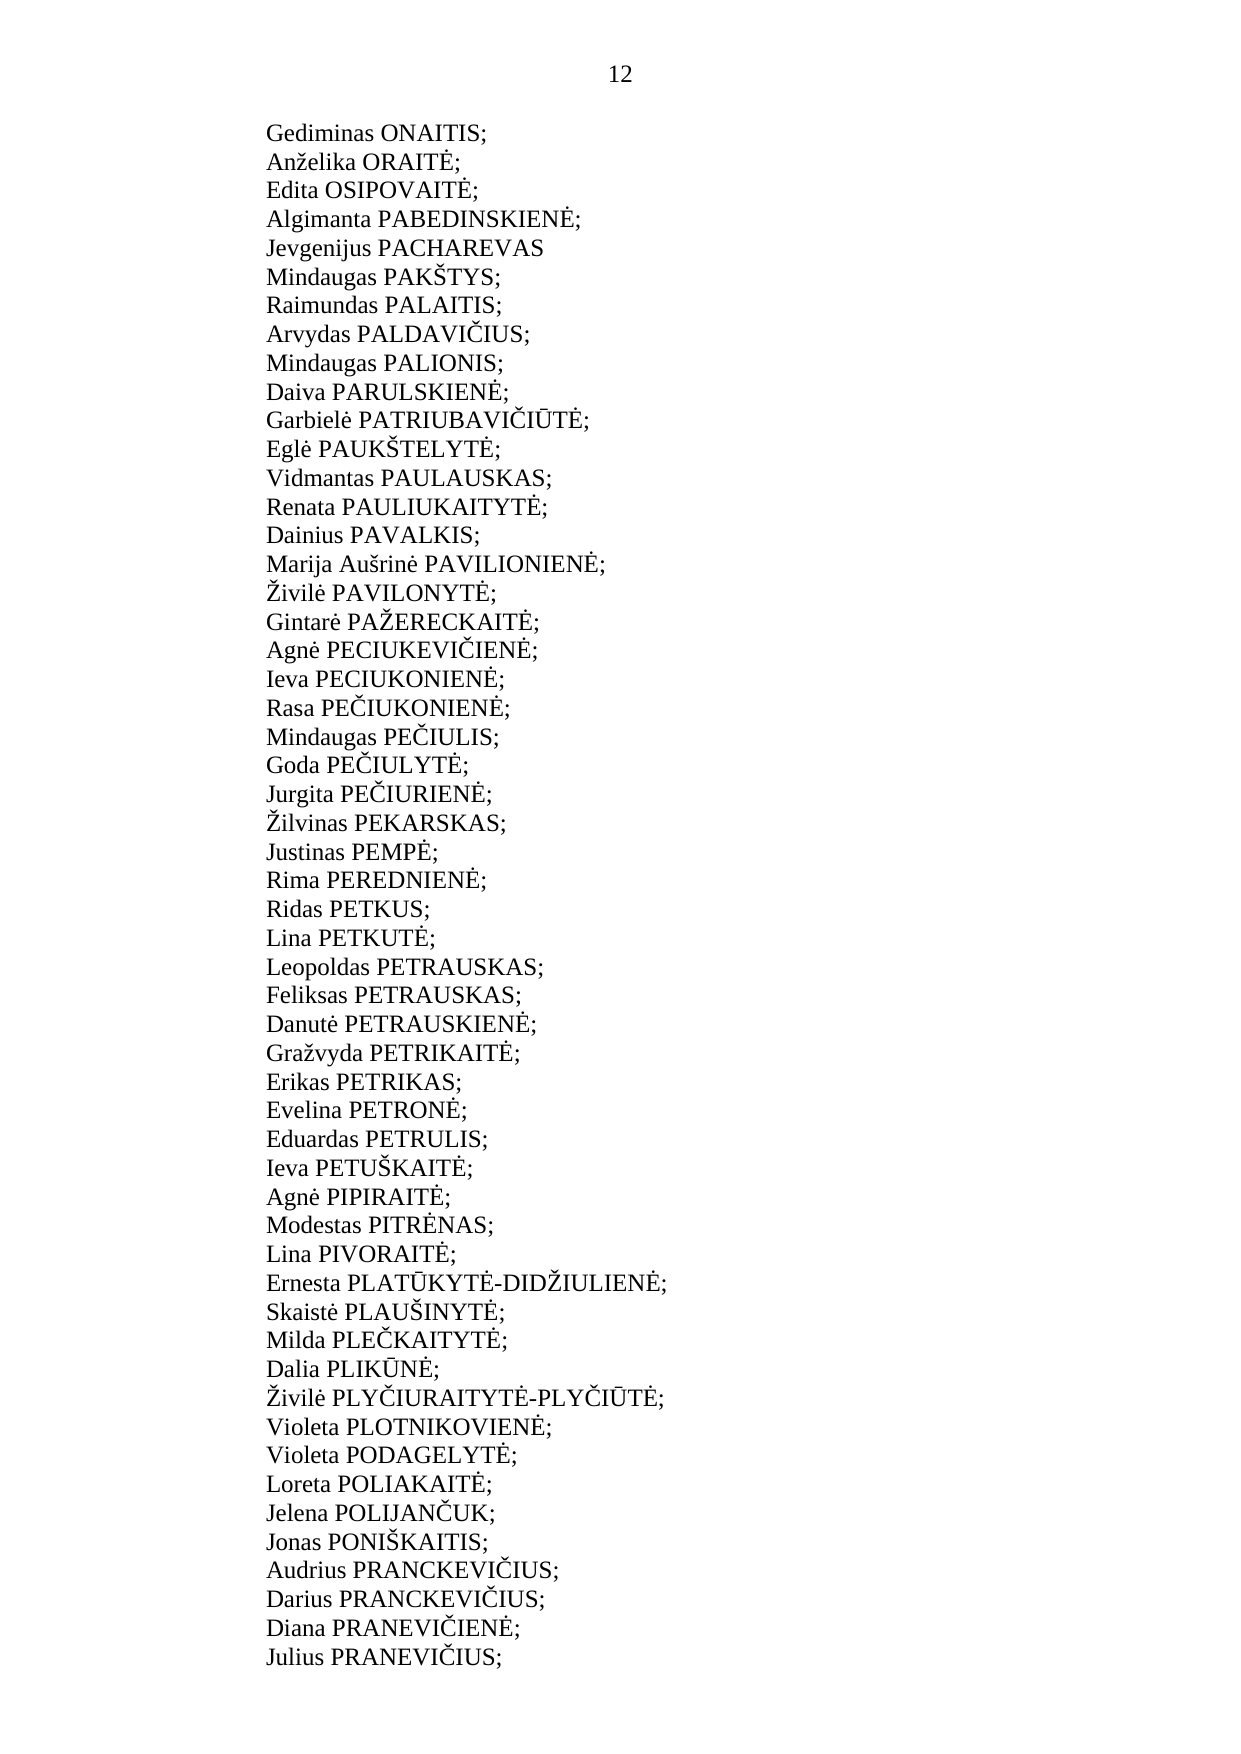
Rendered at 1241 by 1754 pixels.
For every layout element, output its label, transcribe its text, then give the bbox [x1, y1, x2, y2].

text Jevgenijus PACHAREVAS [177, 233, 1063, 262]
text Jurgita PEČIURIENĖ; [177, 779, 1063, 808]
text Gediminas ONAITIS; [177, 118, 1063, 147]
text Mindaugas PALIONIS; [177, 348, 1063, 377]
text Ridas PETKUS; [177, 894, 1063, 923]
text Audrius PRANCKEVIČIUS; [177, 1556, 1063, 1584]
text Žilvinas PEKARSKAS; [177, 808, 1063, 837]
text Skaistė PLAUŠINYTĖ; [177, 1297, 1063, 1326]
text Anželika ORAITĖ; [177, 147, 1063, 176]
text Rima PEREDNIENĖ; [177, 866, 1063, 894]
text Goda PEČIULYTĖ; [177, 751, 1063, 779]
text Evelina PETRONĖ; [177, 1096, 1063, 1124]
text Garbielė PATRIUBAVIČIŪTĖ; [177, 406, 1063, 434]
text Daiva PARULSKIENĖ; [177, 377, 1063, 406]
text Gintarė PAŽERECKAITĖ; [177, 607, 1063, 636]
text Lina PIVORAITĖ; [177, 1239, 1063, 1268]
text Justinas PEMPĖ; [177, 837, 1063, 866]
text Lina PETKUTĖ; [177, 923, 1063, 952]
text Marija Aušrinė PAVILIONIENĖ; [177, 549, 1063, 578]
text Edita OSIPOVAITĖ; [177, 176, 1063, 204]
text Dalia PLIKŪNĖ; [177, 1354, 1063, 1383]
text Julius PRANEVIČIUS; [177, 1642, 1063, 1671]
text Gražvyda PETRIKAITĖ; [177, 1038, 1063, 1067]
text Milda PLEČKAITYTĖ; [177, 1326, 1063, 1354]
text Živilė PAVILONYTĖ; [177, 578, 1063, 607]
text Violeta PODAGELYTĖ; [177, 1441, 1063, 1469]
text Loreta POLIAKAITĖ; [177, 1469, 1063, 1498]
text Modestas PITRĖNAS; [177, 1211, 1063, 1239]
text Raimundas PALAITIS; [177, 291, 1063, 319]
text Dainius PAVALKIS; [177, 521, 1063, 549]
text Leopoldas PETRAUSKAS; [177, 952, 1063, 981]
text Agnė PIPIRAITĖ; [177, 1182, 1063, 1211]
text Eduardas PETRULIS; [177, 1124, 1063, 1153]
text Mindaugas PEČIULIS; [177, 722, 1063, 751]
text Arvydas PALDAVIČIUS; [177, 319, 1063, 348]
text Algimanta PABEDINSKIENĖ; [177, 204, 1063, 233]
text Vidmantas PAULAUSKAS; [177, 463, 1063, 492]
text Renata PAULIUKAITYTĖ; [177, 492, 1063, 521]
text Feliksas PETRAUSKAS; [177, 981, 1063, 1009]
text Danutė PETRAUSKIENĖ; [177, 1009, 1063, 1038]
text Jonas PONIŠKAITIS; [177, 1527, 1063, 1556]
text Darius PRANCKEVIČIUS; [177, 1584, 1063, 1613]
text Jelena POLIJANČUK; [177, 1498, 1063, 1527]
text Violeta PLOTNIKOVIENĖ; [177, 1412, 1063, 1441]
text Ieva PETUŠKAITĖ; [177, 1153, 1063, 1182]
text Ernesta PLATŪKYTĖ-DIDŽIULIENĖ; [177, 1268, 1063, 1297]
text Diana PRANEVIČIENĖ; [177, 1613, 1063, 1642]
text Rasa PEČIUKONIENĖ; [177, 693, 1063, 722]
text Erikas PETRIKAS; [177, 1067, 1063, 1096]
text Mindaugas PAKŠTYS; [177, 262, 1063, 291]
text Eglė PAUKŠTELYTĖ; [177, 434, 1063, 463]
text Živilė PLYČIURAITYTĖ-PLYČIŪTĖ; [177, 1383, 1063, 1412]
text Agnė PECIUKEVIČIENĖ; [177, 636, 1063, 664]
text Ieva PECIUKONIENĖ; [177, 664, 1063, 693]
